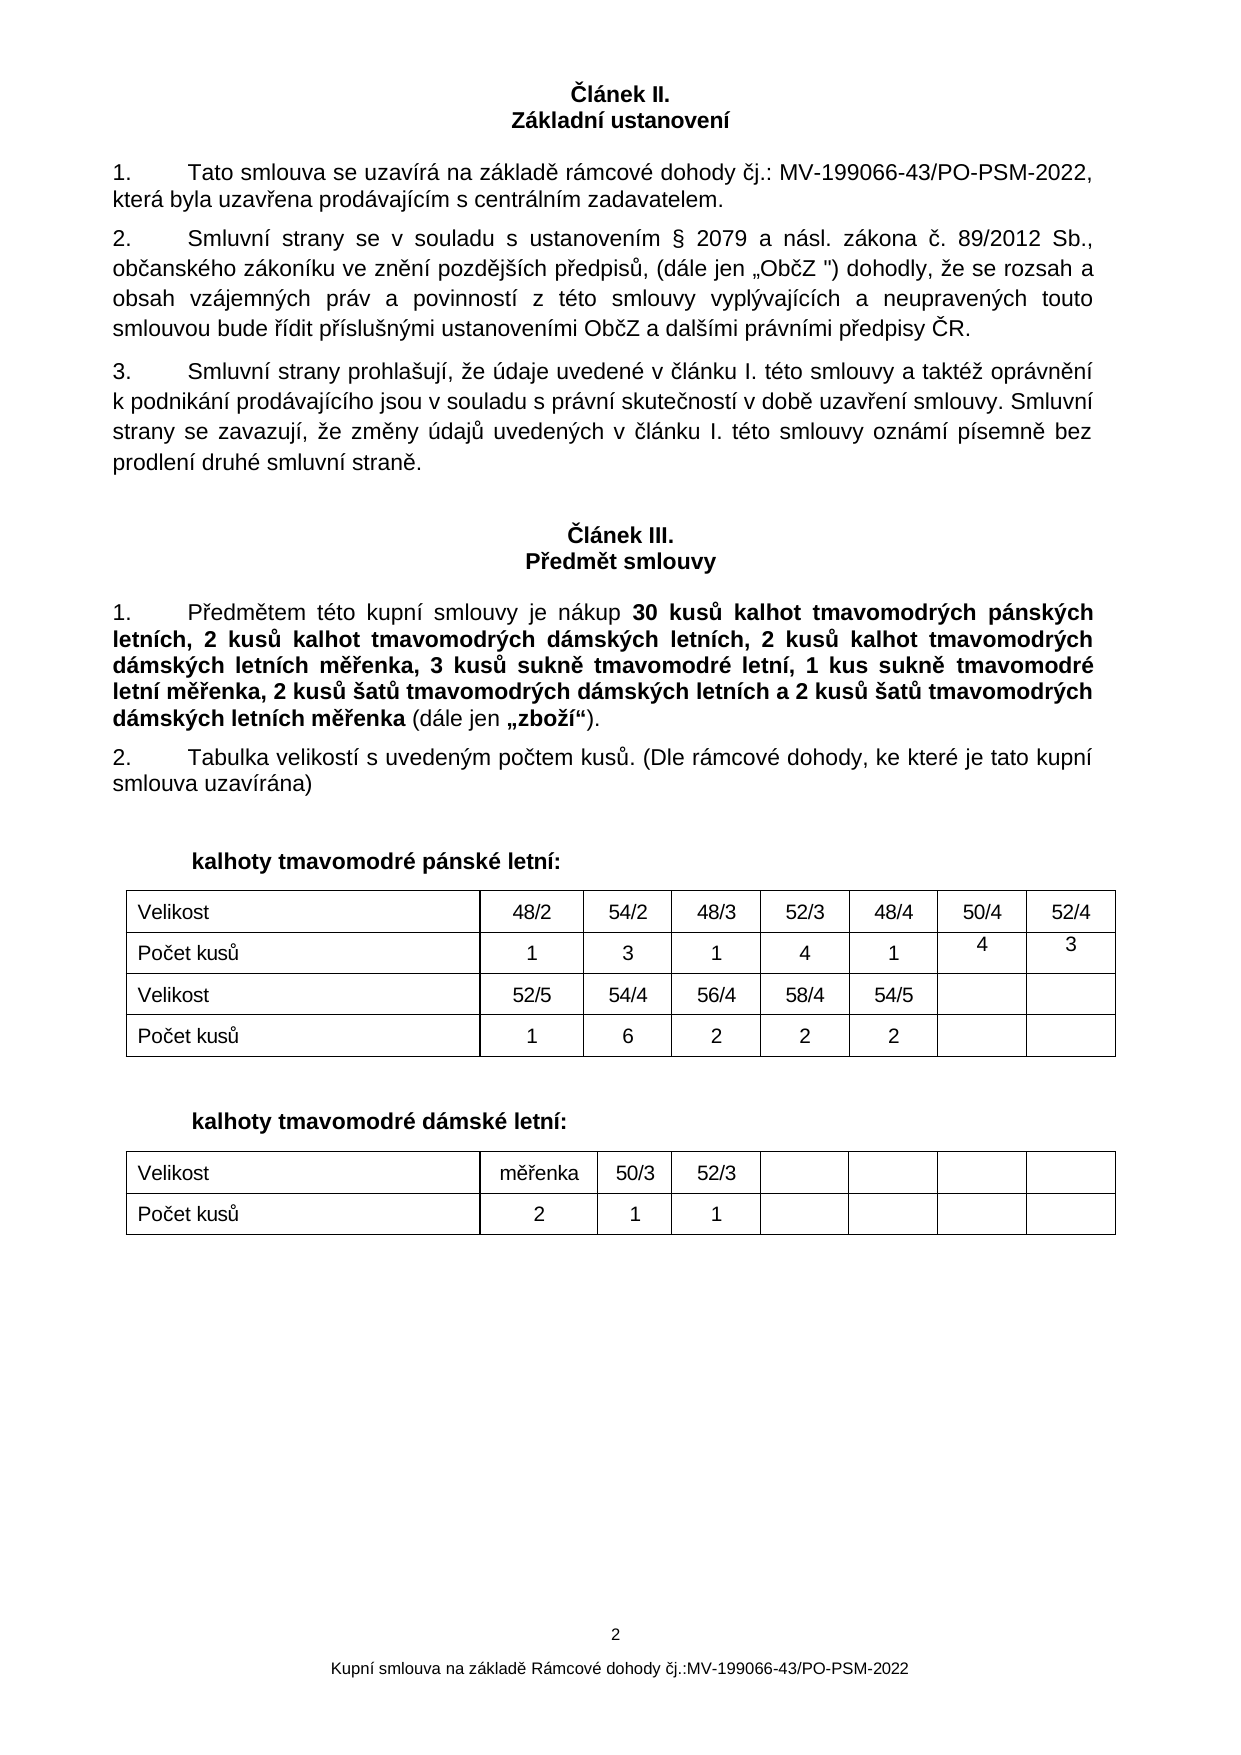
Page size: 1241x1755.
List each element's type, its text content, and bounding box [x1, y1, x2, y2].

subtitle kalhoty tmavomodré pánské letní: [191, 848, 1151, 874]
table_header 50/4 [938, 891, 1026, 932]
table_cell 3 [584, 933, 671, 973]
table_cell 1 [672, 1194, 760, 1233]
table_cell [938, 1194, 1026, 1233]
table_cell Počet kusů [127, 1015, 479, 1056]
table_cell 6 [584, 1015, 671, 1056]
table_header 52/3 [672, 1152, 760, 1192]
table_cell [938, 1015, 1026, 1056]
table_cell 1 [672, 933, 760, 973]
subtitle Článek III. Předmět smlouvy [524, 522, 717, 574]
table_cell 2 [850, 1015, 937, 1056]
table_header [938, 1152, 1026, 1192]
table_cell 1 [850, 933, 937, 973]
table_cell [938, 974, 1026, 1014]
table_cell 3 [1027, 933, 1115, 973]
table_header 48/4 [850, 891, 937, 932]
table_cell 54/4 [584, 974, 671, 1014]
table_cell [1027, 974, 1115, 1014]
table_cell 58/4 [761, 974, 849, 1014]
table_cell [761, 1194, 848, 1233]
table_cell 2 [481, 1194, 597, 1233]
list Předmětem této kupní smlouvy je nákup 30 kusů kalhot tmavomodrých pánských letních, 2 kusů kalhot tmavomodrých dámských letních, 2 kusů kalhot tmavomodrých dámských letních měřenka, 3 kusů sukně tmavomodré letní, 1 kus sukně tmavomodré letní měřenka, 2 kusů šatů tmavomodrých dámských letních a 2 kusů šatů tmavomodrých dámských letních měřenka (dále jen „zboží“). [112, 599, 1094, 731]
table_cell [1027, 1194, 1115, 1233]
list Tabulka velikostí s uvedeným počtem kusů. (Dle rámcové dohody, ke které je tato kupní smlouva uzavírána) [112, 743, 1093, 796]
table_cell [849, 1194, 937, 1233]
text kalhoty tmavomodré dámské letní: [191, 1108, 1151, 1134]
table_cell 1 [598, 1194, 671, 1233]
table_cell 52/5 [481, 974, 583, 1014]
table_cell 54/5 [850, 974, 937, 1014]
table_header 52/4 [1027, 891, 1115, 932]
table_header Velikost [127, 1152, 479, 1192]
table_header 48/2 [481, 891, 583, 932]
table_cell 2 [761, 1015, 849, 1056]
table_cell 1 [481, 933, 583, 973]
table_cell 56/4 [672, 974, 760, 1014]
table_header 52/3 [761, 891, 849, 932]
table_cell 4 [938, 933, 1026, 973]
table_cell 2 [672, 1015, 760, 1056]
table_cell Počet kusů [127, 933, 479, 973]
table_header [1027, 1152, 1115, 1192]
table_cell 4 [761, 933, 849, 973]
table_cell Počet kusů [127, 1194, 479, 1233]
table_header [849, 1152, 937, 1192]
subtitle Článek II. [112, 82, 1128, 108]
table_header 48/3 [672, 891, 760, 932]
text Základní ustanovení [112, 108, 1128, 134]
table_cell Velikost [127, 974, 479, 1014]
table_header [761, 1152, 848, 1192]
table_header Velikost [127, 891, 479, 932]
table_cell 1 [481, 1015, 583, 1056]
list Tato smlouva se uzavírá na základě rámcové dohody čj.: MV-199066-43/PO-PSM-2022, která byla uzavřena prodávajícím s centrálním zadavatelem. [112, 159, 1093, 212]
table_header 54/2 [584, 891, 671, 932]
list Smluvní strany prohlašují, že údaje uvedené v článku I. této smlouvy a taktéž oprávnění k podnikání prodávajícího jsou v souladu s právní skutečností v době uzavření smlouvy. Smluvní strany se zavazují, že změny údajů uvedených v článku I. této smlouvy oznámí písemně bez prodlení druhé smluvní straně. [112, 358, 1093, 475]
table_cell [1027, 1015, 1115, 1056]
table_header 50/3 [598, 1152, 671, 1192]
table_header měřenka [481, 1152, 597, 1192]
list Smluvní strany se v souladu s ustanovením § 2079 a násl. zákona č. 89/2012 Sb., občanského zákoníku ve znění pozdějších předpisů, (dále jen „ObčZ ") dohodly, že se rozsah a obsah vzájemných práv a povinností z této smlouvy vyplývajících a neupravených touto smlouvou bude řídit příslušnými ustanoveními ObčZ a dalšími právními předpisy ČR. [112, 225, 1093, 342]
